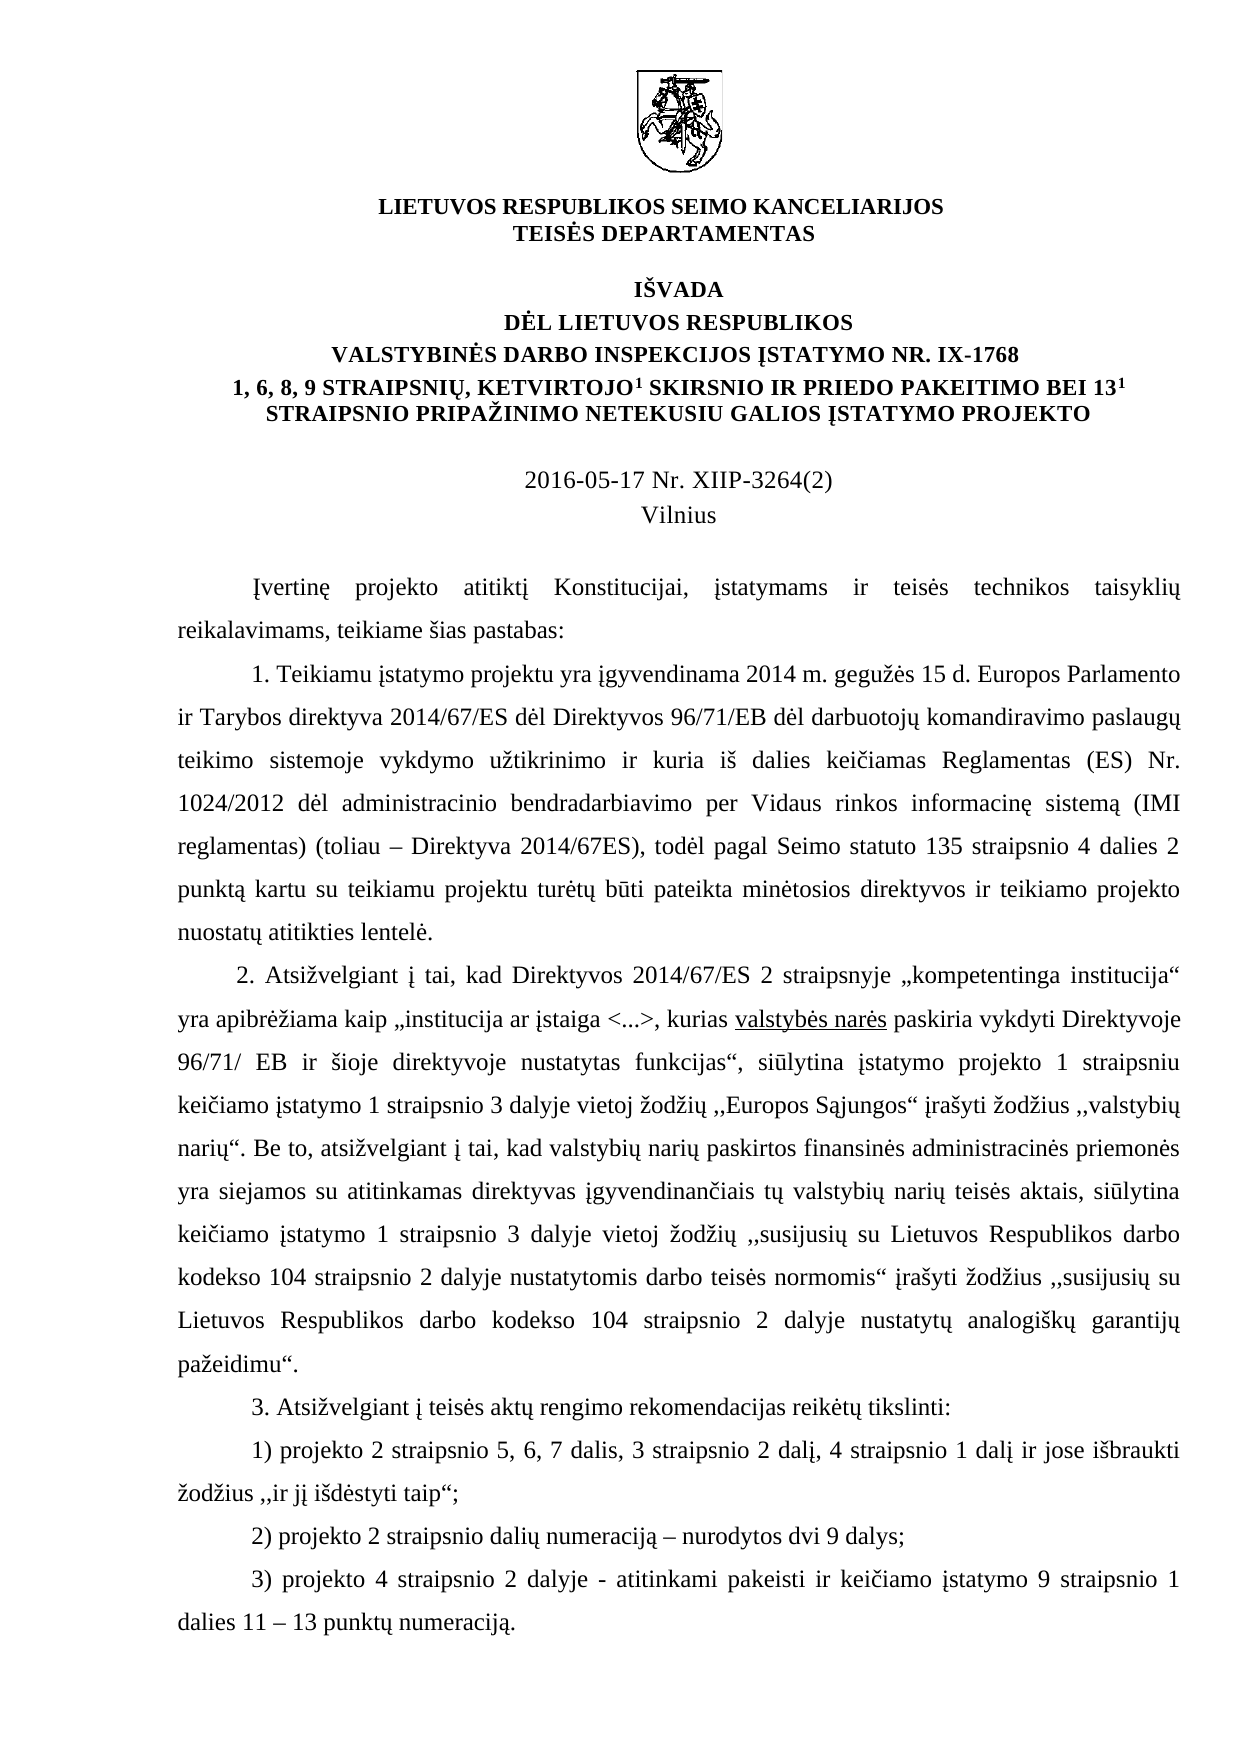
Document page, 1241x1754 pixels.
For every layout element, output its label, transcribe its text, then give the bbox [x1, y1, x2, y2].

text 2. Atsižvelgiant į tai, kad Direktyvos 2014/67/ES 2 straipsnyje „kompetentinga institucija“ yra apibrėžiama kaip „institucija ar įstaiga <...>, kurias valstybės narės paskiria vykdyti Direktyvoje 96/71/ EB ir šioje direktyvoje nustatytas funkcijas“, siūlytina įstatymo projekto 1 straipsniu keičiamo įstatymo 1 straipsnio 3 dalyje vietoj žodžių ,,Europos Sąjungos“ įrašyti žodžius ,,valstybių narių“. Be to, atsižvelgiant į tai, kad valstybių narių paskirtos finansinės administracinės priemonės yra siejamos su atitinkamas direktyvas įgyvendinančiais tų valstybių narių teisės aktais, siūlytina keičiamo įstatymo 1 straipsnio 3 dalyje vietoj žodžių ,,susijusių su Lietuvos Respublikos darbo kodekso 104 straipsnio 2 dalyje nustatytomis darbo teisės normomis“ įrašyti žodžius ,,susijusių su Lietuvos Respublikos darbo kodekso 104 straipsnio 2 dalyje nustatytų analogiškų garantijų pažeidimu“. [177, 961, 1181, 1377]
text VALSTYBINĖS DARBO INSPEKCIJOS ĮSTATYMO NR. IX-1768 [177, 341, 1180, 368]
text 1. Teikiamu įstatymo projektu yra įgyvendinama 2014 m. gegužės 15 d. Europos Parlamento ir Tarybos direktyva 2014/67/ES dėl Direktyvos 96/71/EB dėl darbuotojų komandiravimo paslaugų teikimo sistemoje vykdymo užtikrinimo ir kuria iš dalies keičiamas Reglamentas (ES) Nr. 1024/2012 dėl administracinio bendradarbiavimo per Vidaus rinkos informacinę sistemą (IMI reglamentas) (toliau – Direktyva 2014/67ES), todėl pagal Seimo statuto 135 straipsnio 4 dalies 2 punktą kartu su teikiamu projektu turėtų būti pateikta minėtosios direktyvos ir teikiamo projekto nuostatų atitikties lentelė. [177, 659, 1181, 946]
text IŠVADA [177, 276, 1180, 303]
text 3) projekto 4 straipsnio 2 dalyje - atitinkami pakeisti ir keičiamo įstatymo 9 straipsnio 1 dalies 11 – 13 punktų numeraciją. [177, 1564, 1181, 1636]
text 1) projekto 2 straipsnio 5, 6, 7 dalis, 3 straipsnio 2 dalį, 4 straipsnio 1 dalį ir jose išbraukti žodžius ,,ir jį išdėstyti taip“; [177, 1435, 1181, 1507]
text DĖL LIETUVOS RESPUBLIKOS [177, 309, 1180, 335]
text LIETUVOS RESPUBLIKOS SEIMO KANCELIARIJOS TEISĖS DEPARTAMENTAS [177, 193, 1151, 246]
text Įvertinę projekto atitiktį Konstitucijai, įstatymams ir teisės technikos taisyklių reikalavimams, teikiame šias pastabas: [177, 572, 1181, 644]
text 2) projekto 2 straipsnio dalių numeraciją – nurodytos dvi 9 dalys; [177, 1521, 1181, 1550]
text 2016-05-17 Nr. XIIP-3264(2) [177, 466, 1180, 494]
text 3. Atsižvelgiant į teisės aktų rengimo rekomendacijas reikėtų tikslinti: [177, 1392, 1181, 1421]
text Vilnius [177, 501, 1180, 529]
text 1, 6, 8, 9 STRAIPSNIŲ, KETVIRTOJO1 SKIRSNIO IR PRIEDO PAKEITIMO BEI 131 STRAIPSNIO PRIPAŽINIMO NETEKUSIU GALIOS ĮSTATYMO PROJEKTO [177, 374, 1180, 427]
